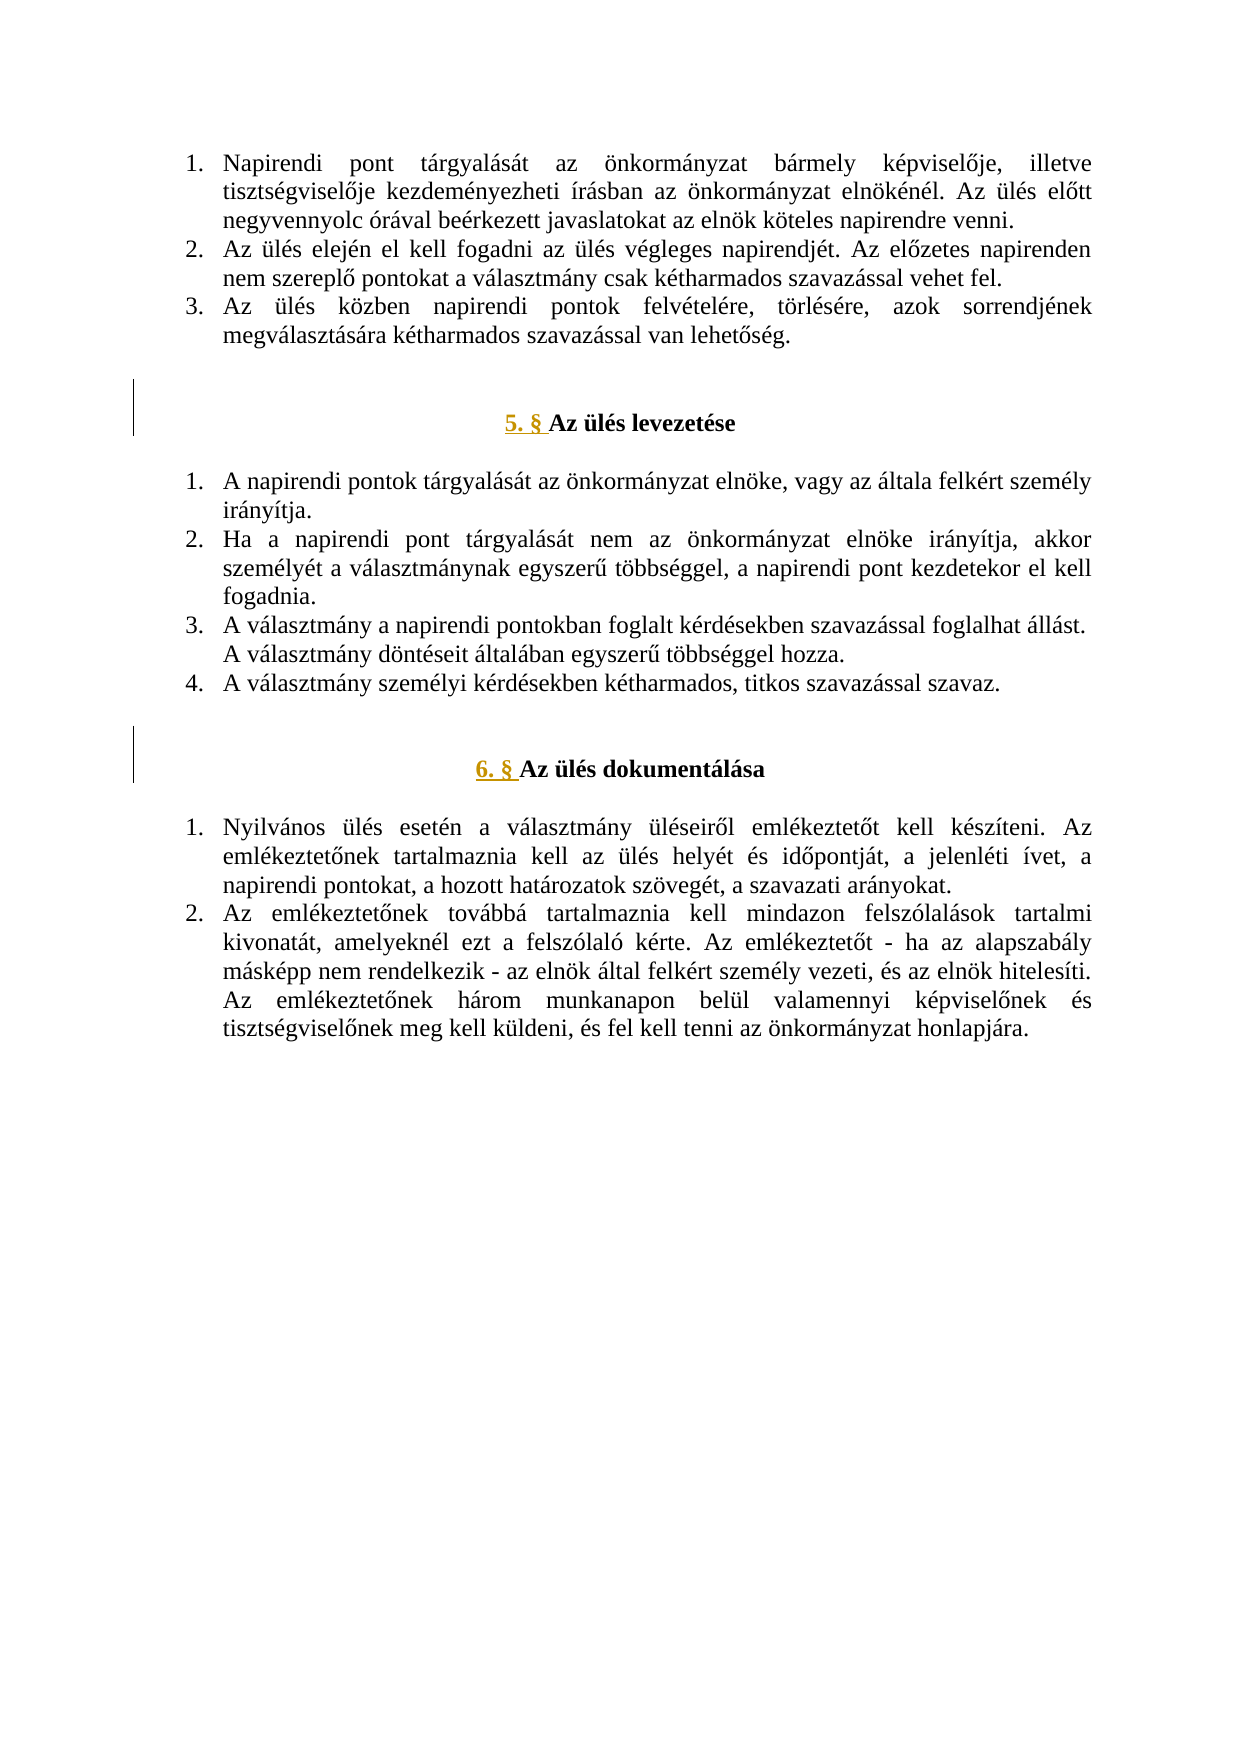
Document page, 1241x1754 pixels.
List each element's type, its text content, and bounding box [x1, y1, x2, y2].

text 6. § Az ülés dokumentálása [148, 726, 1092, 783]
list A választmány személyi kérdésekben kétharmados, titkos szavazással szavaz. [185, 668, 1092, 696]
list Napirendi pont tárgyalását az önkormányzat bármely képviselője, illetve tisztségviselője kezdeményezheti írásban az önkormányzat elnökénél. Az ülés előtt negyvennyolc órával beérkezett javaslatokat az elnök köteles napirendre venni. [185, 148, 1092, 234]
list Az ülés elején el kell fogadni az ülés végleges napirendjét. Az előzetes napirenden nem szereplő pontokat a választmány csak kétharmados szavazással vehet fel. [185, 234, 1092, 291]
list Ha a napirendi pont tárgyalását nem az önkormányzat elnöke irányítja, akkor személyét a választmánynak egyszerű többséggel, a napirendi pont kezdetekor el kell fogadnia. [185, 524, 1092, 610]
text 5. § Az ülés levezetése [148, 379, 1092, 436]
list A napirendi pontok tárgyalását az önkormányzat elnöke, vagy az általa felkért személy irányítja. [185, 466, 1092, 524]
list Az emlékeztetőnek továbbá tartalmaznia kell mindazon felszólalások tartalmi kivonatát, amelyeknél ezt a felszólaló kérte. Az emlékeztetőt - ha az alapszabály másképp nem rendelkezik - az elnök által felkért személy vezeti, és az elnök hitelesíti. Az emlékeztetőnek három munkanapon belül valamennyi képviselőnek és tisztségviselőnek meg kell küldeni, és fel kell tenni az önkormányzat honlapjára. [185, 898, 1092, 1042]
list Nyilvános ülés esetén a választmány üléseiről emlékeztetőt kell készíteni. Az emlékeztetőnek tartalmaznia kell az ülés helyét és időpontját, a jelenléti ívet, a napirendi pontokat, a hozott határozatok szövegét, a szavazati arányokat. [185, 812, 1092, 898]
list A választmány a napirendi pontokban foglalt kérdésekben szavazással foglalhat állást. A választmány döntéseit általában egyszerű többséggel hozza. [185, 610, 1092, 668]
list Az ülés közben napirendi pontok felvételére, törlésére, azok sorrendjének megválasztására kétharmados szavazással van lehetőség. [185, 291, 1092, 349]
